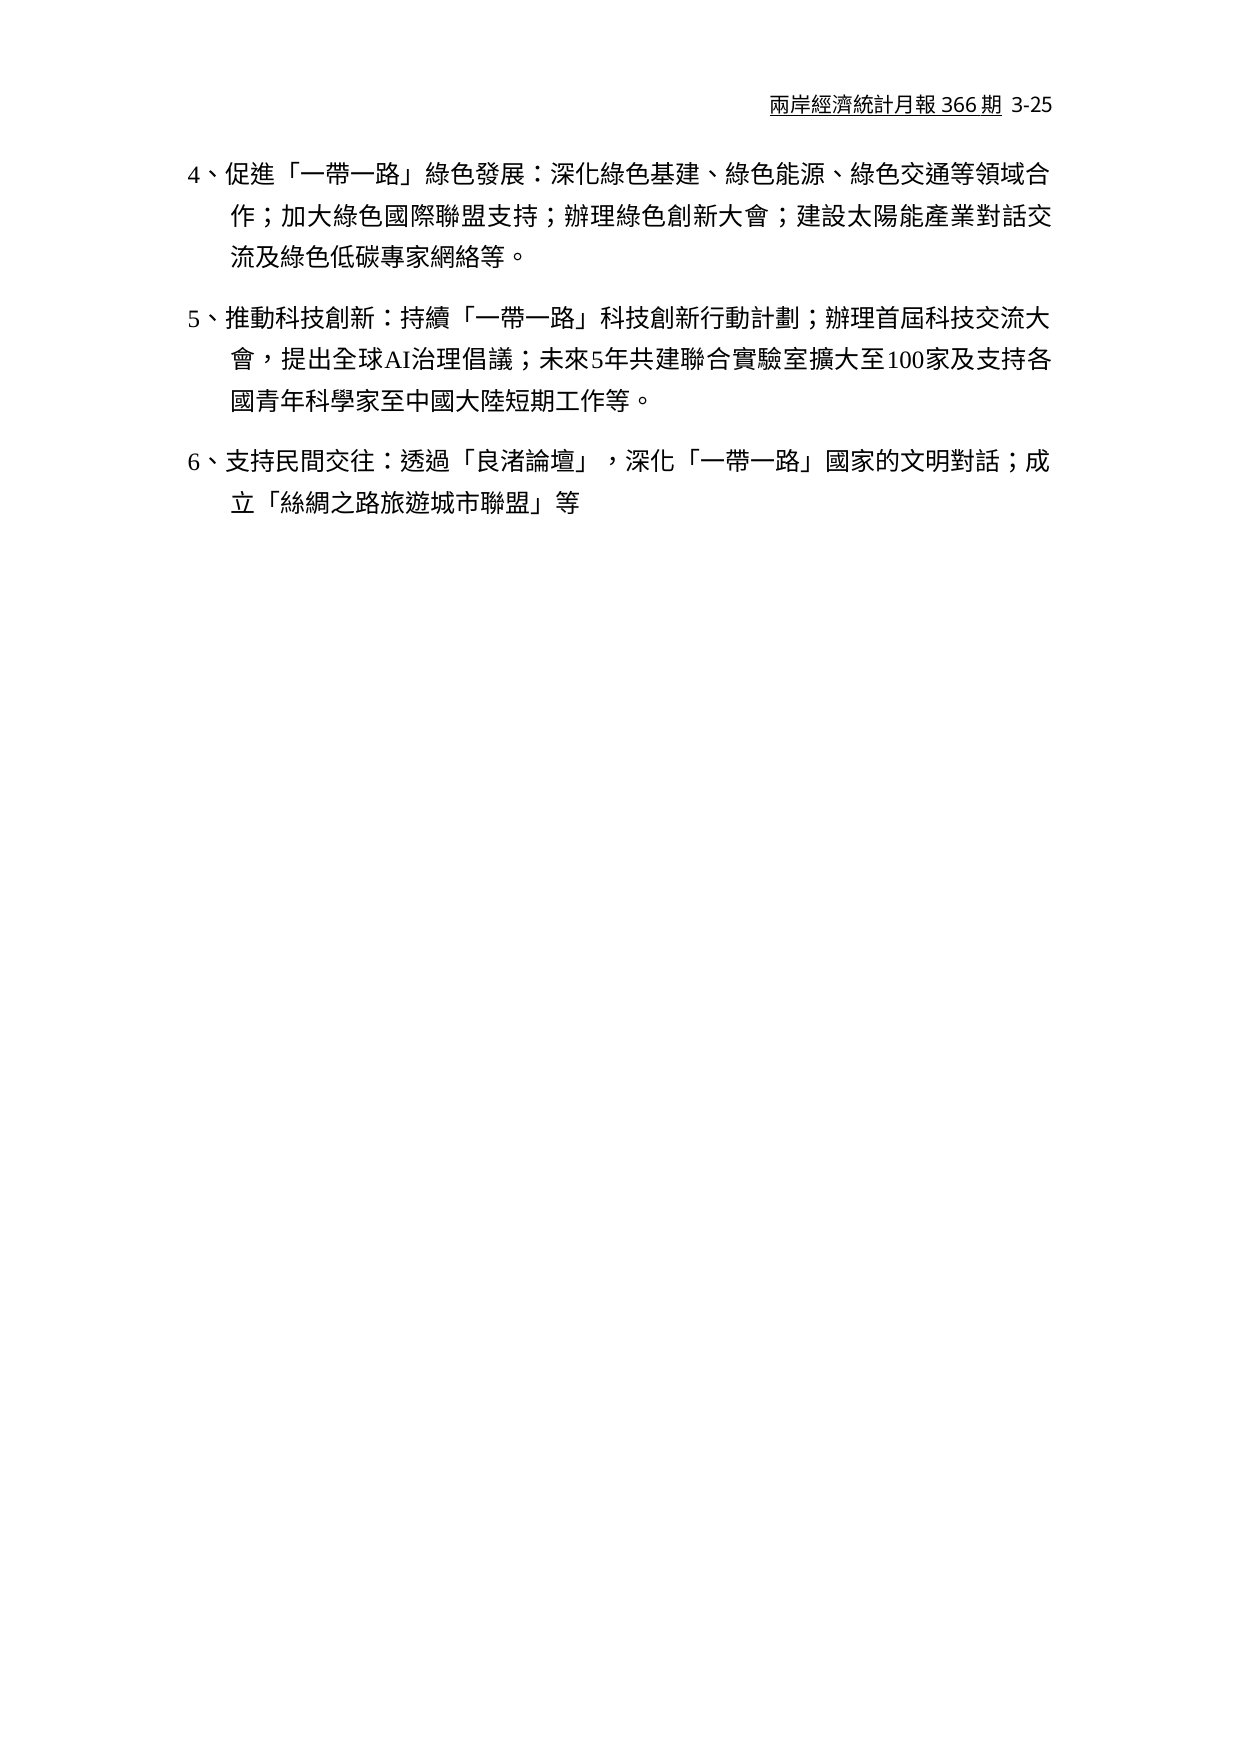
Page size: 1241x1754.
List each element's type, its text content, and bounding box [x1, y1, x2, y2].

text 4、促進「一帶一路」綠色發展：深化綠色基建、綠色能源、綠色交通等領域合作；加大綠色國際聯盟支持；辦理綠色創新大會；建設太陽能產業對話交流及綠色低碳專家網絡等。 [187, 150, 1053, 275]
text 5、推動科技創新：持續「一帶一路」科技創新行動計劃；辦理首屆科技交流大會，提出全球AI治理倡議；未來5年共建聯合實驗室擴大至100家及支持各國青年科學家至中國大陸短期工作等。 [187, 294, 1053, 419]
text 6、支持民間交往：透過「良渚論壇」，深化「一帶一路」國家的文明對話；成立「絲綢之路旅遊城市聯盟」等 [187, 437, 1053, 521]
